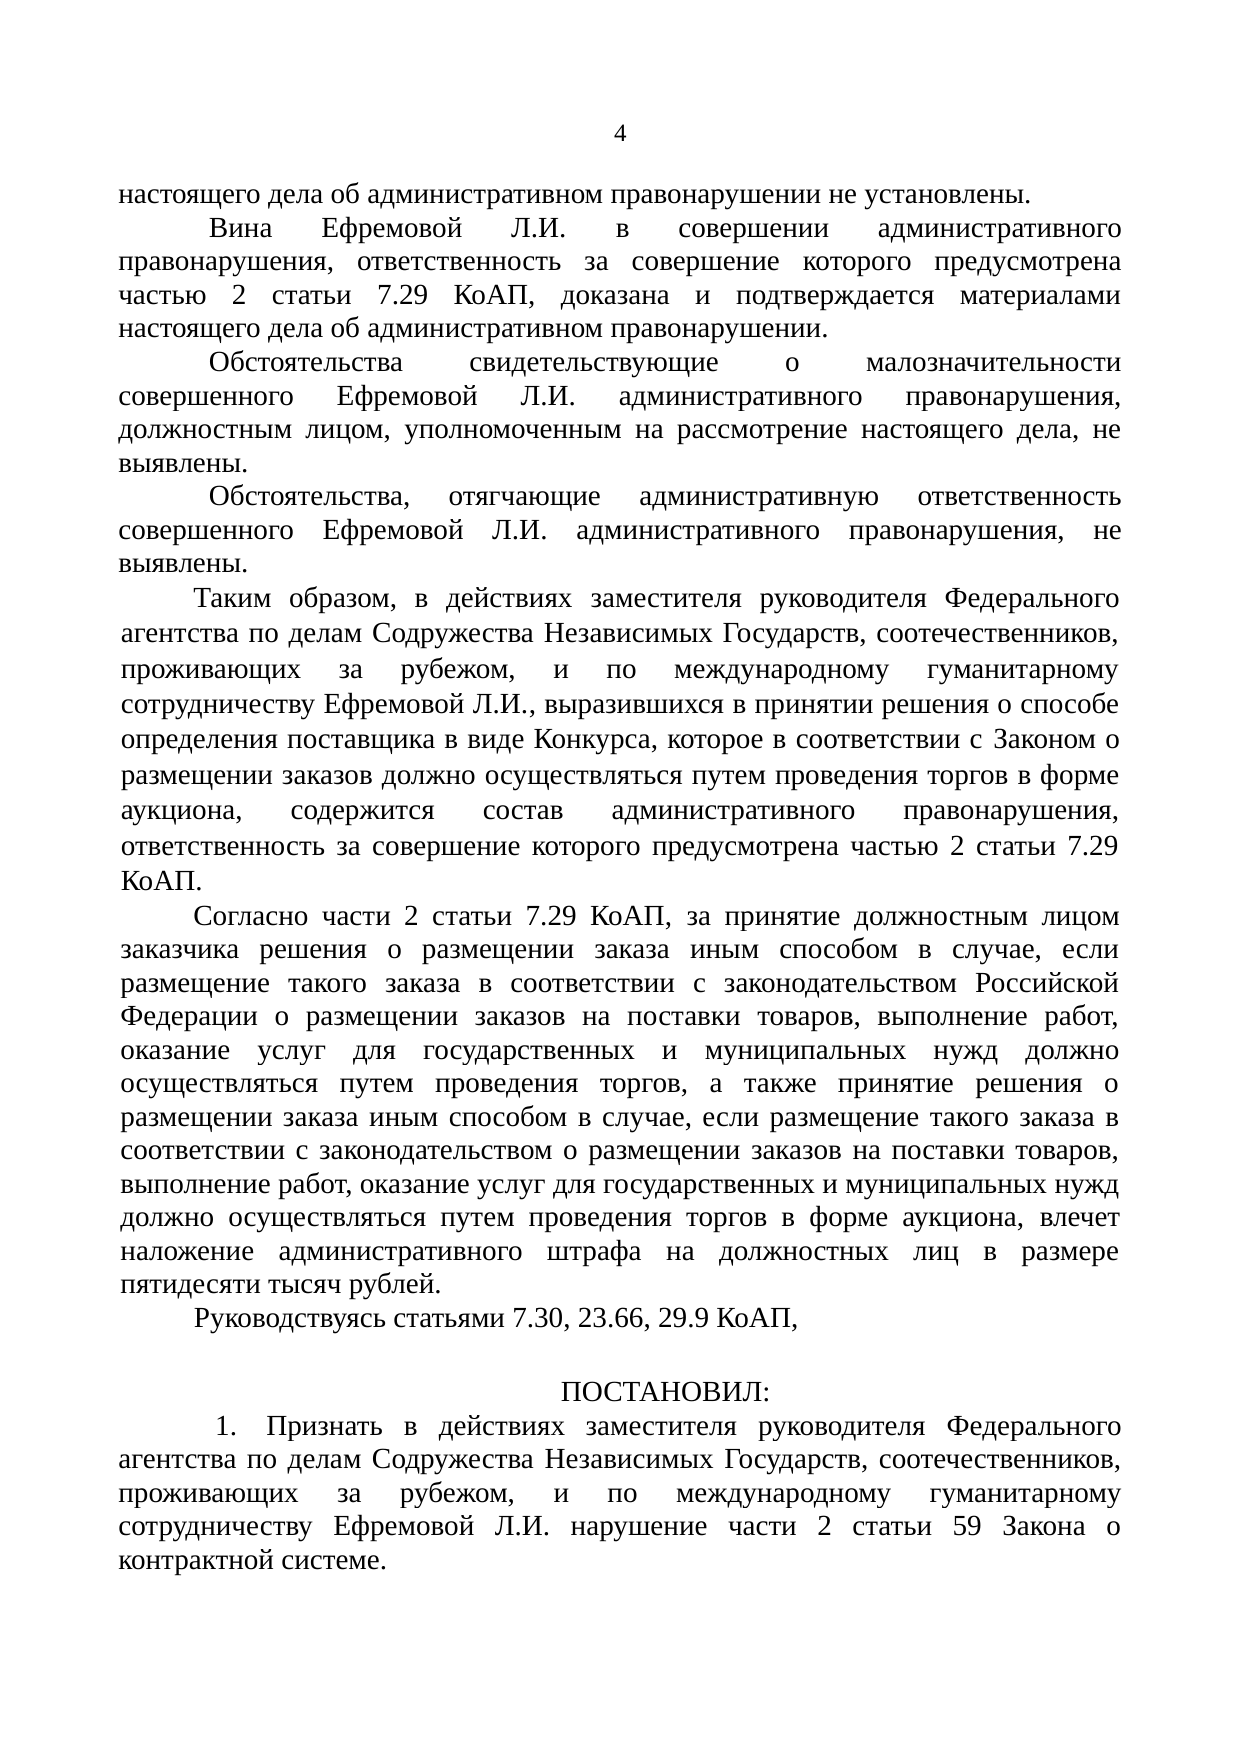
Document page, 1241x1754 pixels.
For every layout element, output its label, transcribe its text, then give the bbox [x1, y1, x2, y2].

text Согласно части 2 статьи 7.29 КоАП, за принятие должностным лицом заказчика решения о размещении заказа иным способом в случае, если размещение такого заказа в соответствии с законодательством Российской Федерации о размещении заказов на поставки товаров, выполнение работ, оказание услуг для государственных и муниципальных нужд должно осуществляться путем проведения торгов, а также принятие решения о размещении заказа иным способом в случае, если размещение такого заказа в соответствии с законодательством о размещении заказов на поставки товаров, выполнение работ, оказание услуг для государственных и муниципальных нужд должно осуществляться путем проведения торгов в форме аукциона, влечет наложение административного штрафа на должностных лиц в размере пятидесяти тысяч рублей. [120, 898, 1120, 1300]
text 1. Признать в действиях заместителя руководителя Федерального агентства по делам Содружества Независимых Государств, соотечественников, проживающих за рубежом, и по международному гуманитарному сотрудничеству Ефремовой Л.И. нарушение части 2 статьи 59 Закона о контрактной системе. [118, 1408, 1122, 1575]
text Вина Ефремовой Л.И. в совершении административного правонарушения, ответственность за совершение которого предусмотрена частью 2 статьи 7.29 КоАП, доказана и подтверждается материалами настоящего дела об административном правонарушении. [118, 210, 1122, 344]
text настоящего дела об административном правонарушении не установлены. [118, 176, 1122, 210]
text Руководствуясь статьями 7.30, 23.66, 29.9 КоАП, [118, 1300, 1122, 1334]
text Обстоятельства свидетельствующие о малозначительности совершенного Ефремовой Л.И. административного правонарушения, должностным лицом, уполномоченным на рассмотрение настоящего дела, не выявлены. [118, 344, 1122, 478]
text ПОСТАНОВИЛ: [118, 1374, 1122, 1408]
text Таким образом, в действиях заместителя руководителя Федерального агентства по делам Содружества Независимых Государств, соотечественников, проживающих за рубежом, и по международному гуманитарному сотрудничеству Ефремовой Л.И., выразившихся в принятии решения о способе определения поставщика в виде Конкурса, которое в соответствии с Законом о размещении заказов должно осуществляться путем проведения торгов в форме аукциона, содержится состав административного правонарушения, ответственность за совершение которого предусмотрена частью 2 статьи 7.29 КоАП. [121, 579, 1120, 898]
text Обстоятельства, отягчающие административную ответственность совершенного Ефремовой Л.И. административного правонарушения, не выявлены. [118, 478, 1122, 579]
